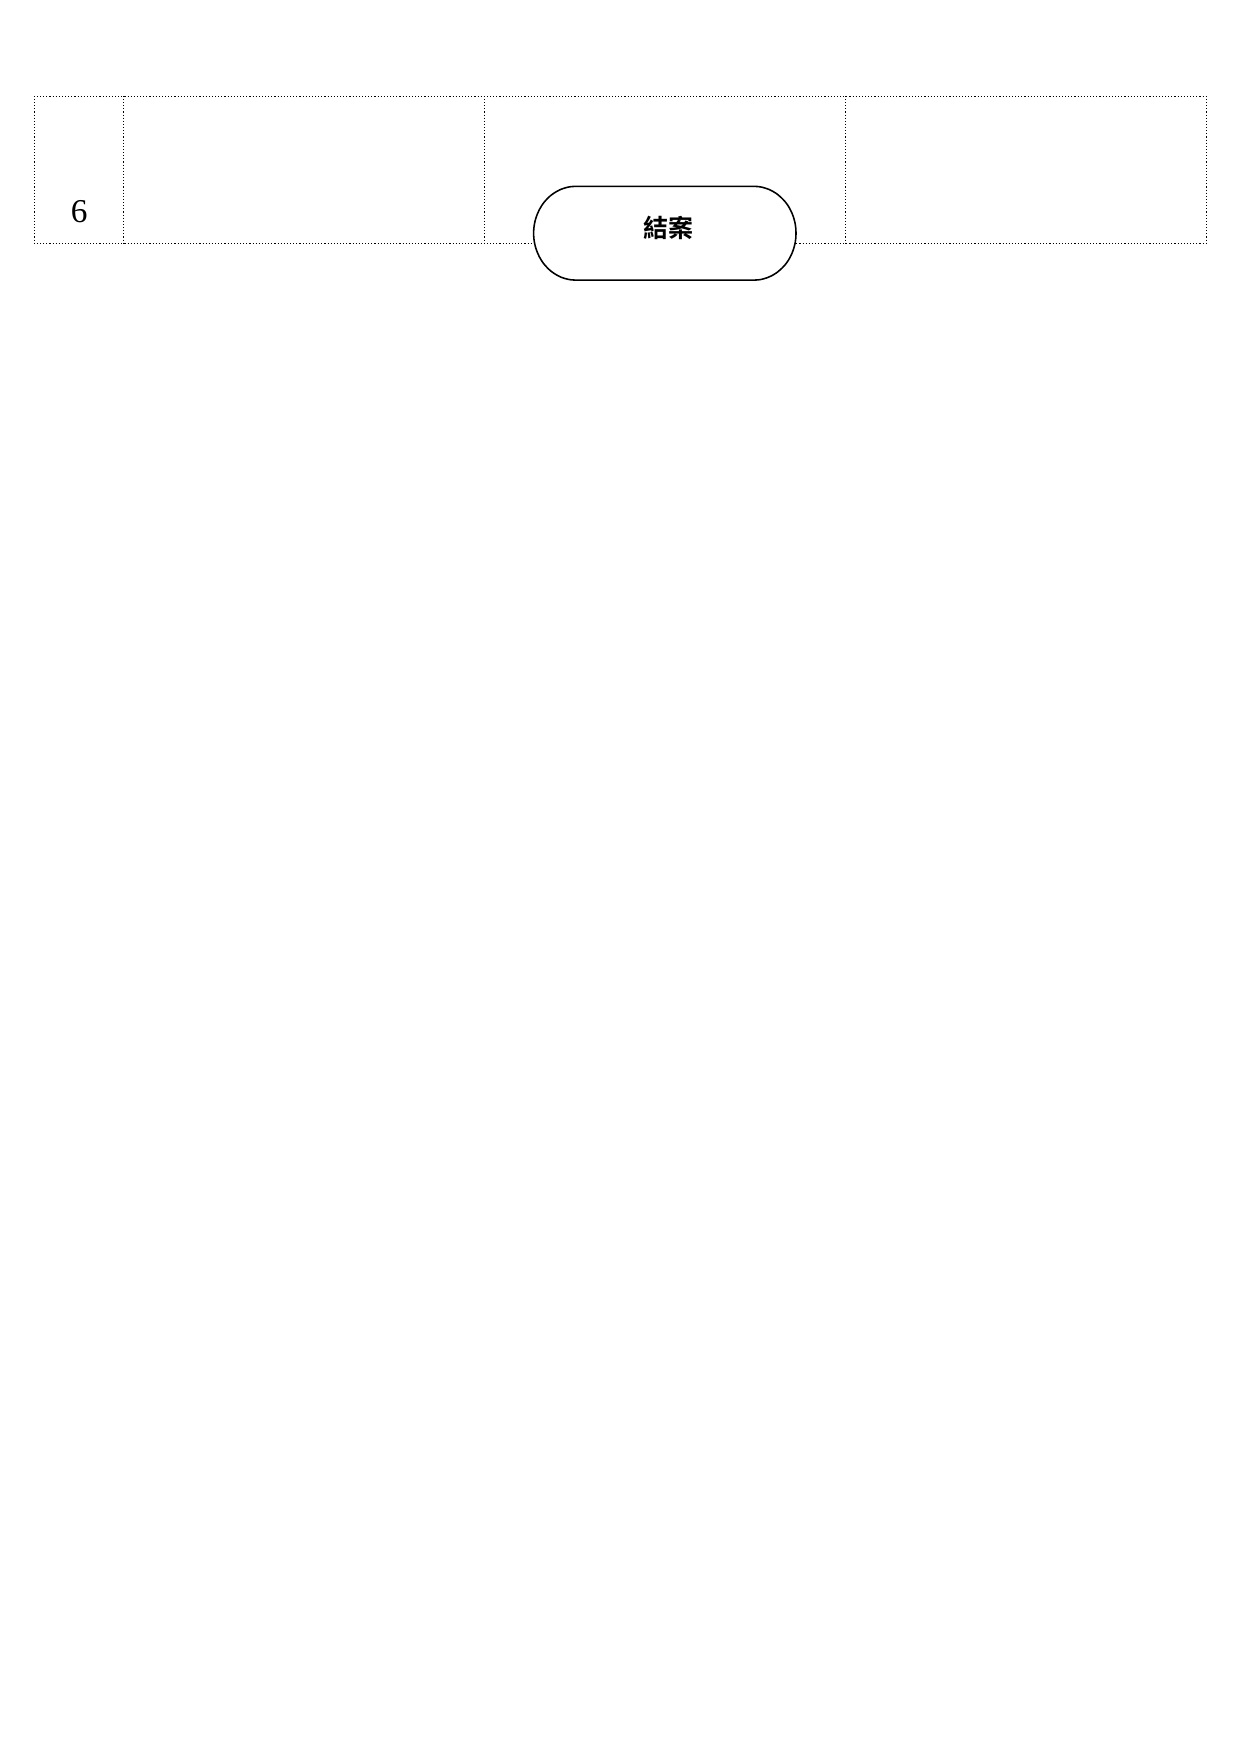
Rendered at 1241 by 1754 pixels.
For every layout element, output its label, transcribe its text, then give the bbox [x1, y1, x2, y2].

table_cell [629, 207, 722, 263]
table_cell [124, 96, 484, 242]
table_cell [484, 96, 845, 242]
table_cell 6 [34, 96, 124, 242]
table_cell [845, 96, 1206, 242]
